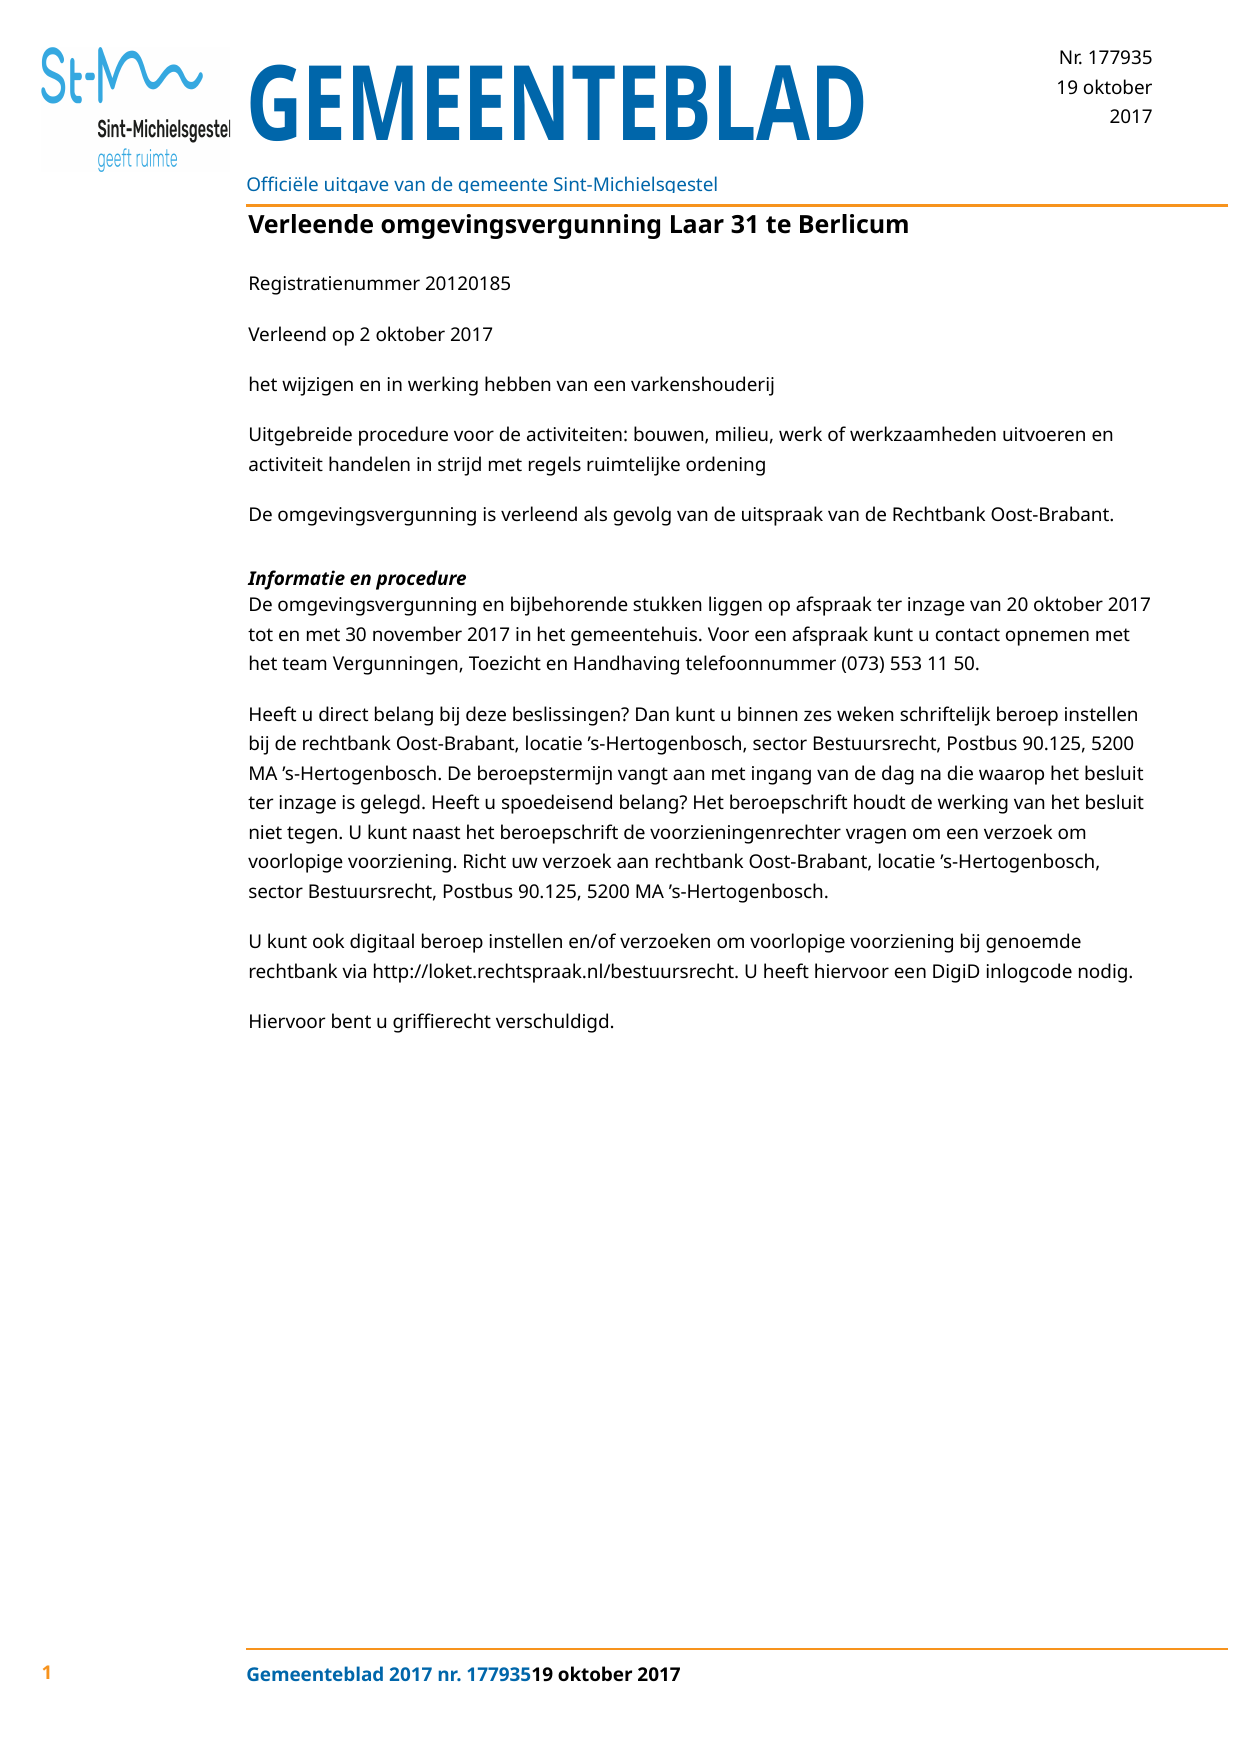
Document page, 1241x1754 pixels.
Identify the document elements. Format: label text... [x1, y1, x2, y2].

text Informatie en procedure [248, 566, 1152, 591]
text Heeft u direct belang bij deze beslissingen? Dan kunt u binnen zes weken schriftelijk beroep instellen bij de rechtbank Oost-Brabant, locatie ’s-Hertogenbosch, sector Bestuursrecht, Postbus 90.125, 5200 MA ’s-Hertogenbosch. De beroepstermijn vangt aan met ingang van de dag na die waarop het besluit ter inzage is gelegd. Heeft u spoedeisend belang? Het beroepschrift houdt de werking van het besluit niet tegen. U kunt naast het beroepschrift de voorzieningenrechter vragen om een verzoek om voorlopige voorziening. Richt uw verzoek aan rechtbank Oost-Brabant, locatie ’s-Hertogenbosch, sector Bestuursrecht, Postbus 90.125, 5200 MA ’s-Hertogenbosch. [248, 701, 1152, 904]
text Registratienummer 20120185 [248, 270, 1152, 296]
picture [41, 47, 231, 172]
text Uitgebreide procedure voor de activiteiten: bouwen, milieu, werk of werkzaamheden uitvoeren en activiteit handelen in strijd met regels ruimtelijke ordening [248, 422, 1152, 477]
text U kunt ook digitaal beroep instellen en/of verzoeken om voorlopige voorziening bij genoemde rechtbank via http://loket.rechtspraak.nl/bestuursrecht. U heeft hiervoor een DigiD inlogcode nodig. [248, 929, 1152, 984]
text Verleende omgevingsvergunning Laar 31 te Berlicum [248, 207, 1152, 241]
text Hiervoor bent u griffierecht verschuldigd. [248, 1009, 1152, 1034]
text het wijzigen en in werking hebben van een varkenshouderij [248, 371, 1152, 397]
text Verleend op 2 oktober 2017 [248, 321, 1152, 346]
text De omgevingsvergunning is verleend als gevolg van de uitspraak van de Rechtbank Oost-Brabant. [248, 502, 1152, 527]
text De omgevingsvergunning en bijbehorende stukken liggen op afspraak ter inzage van 20 oktober 2017 tot en met 30 november 2017 in het gemeentehuis. Voor een afspraak kunt u contact opnemen met het team Vergunningen, Toezicht en Handhaving telefoonnummer (073) 553 11 50. [248, 591, 1152, 676]
